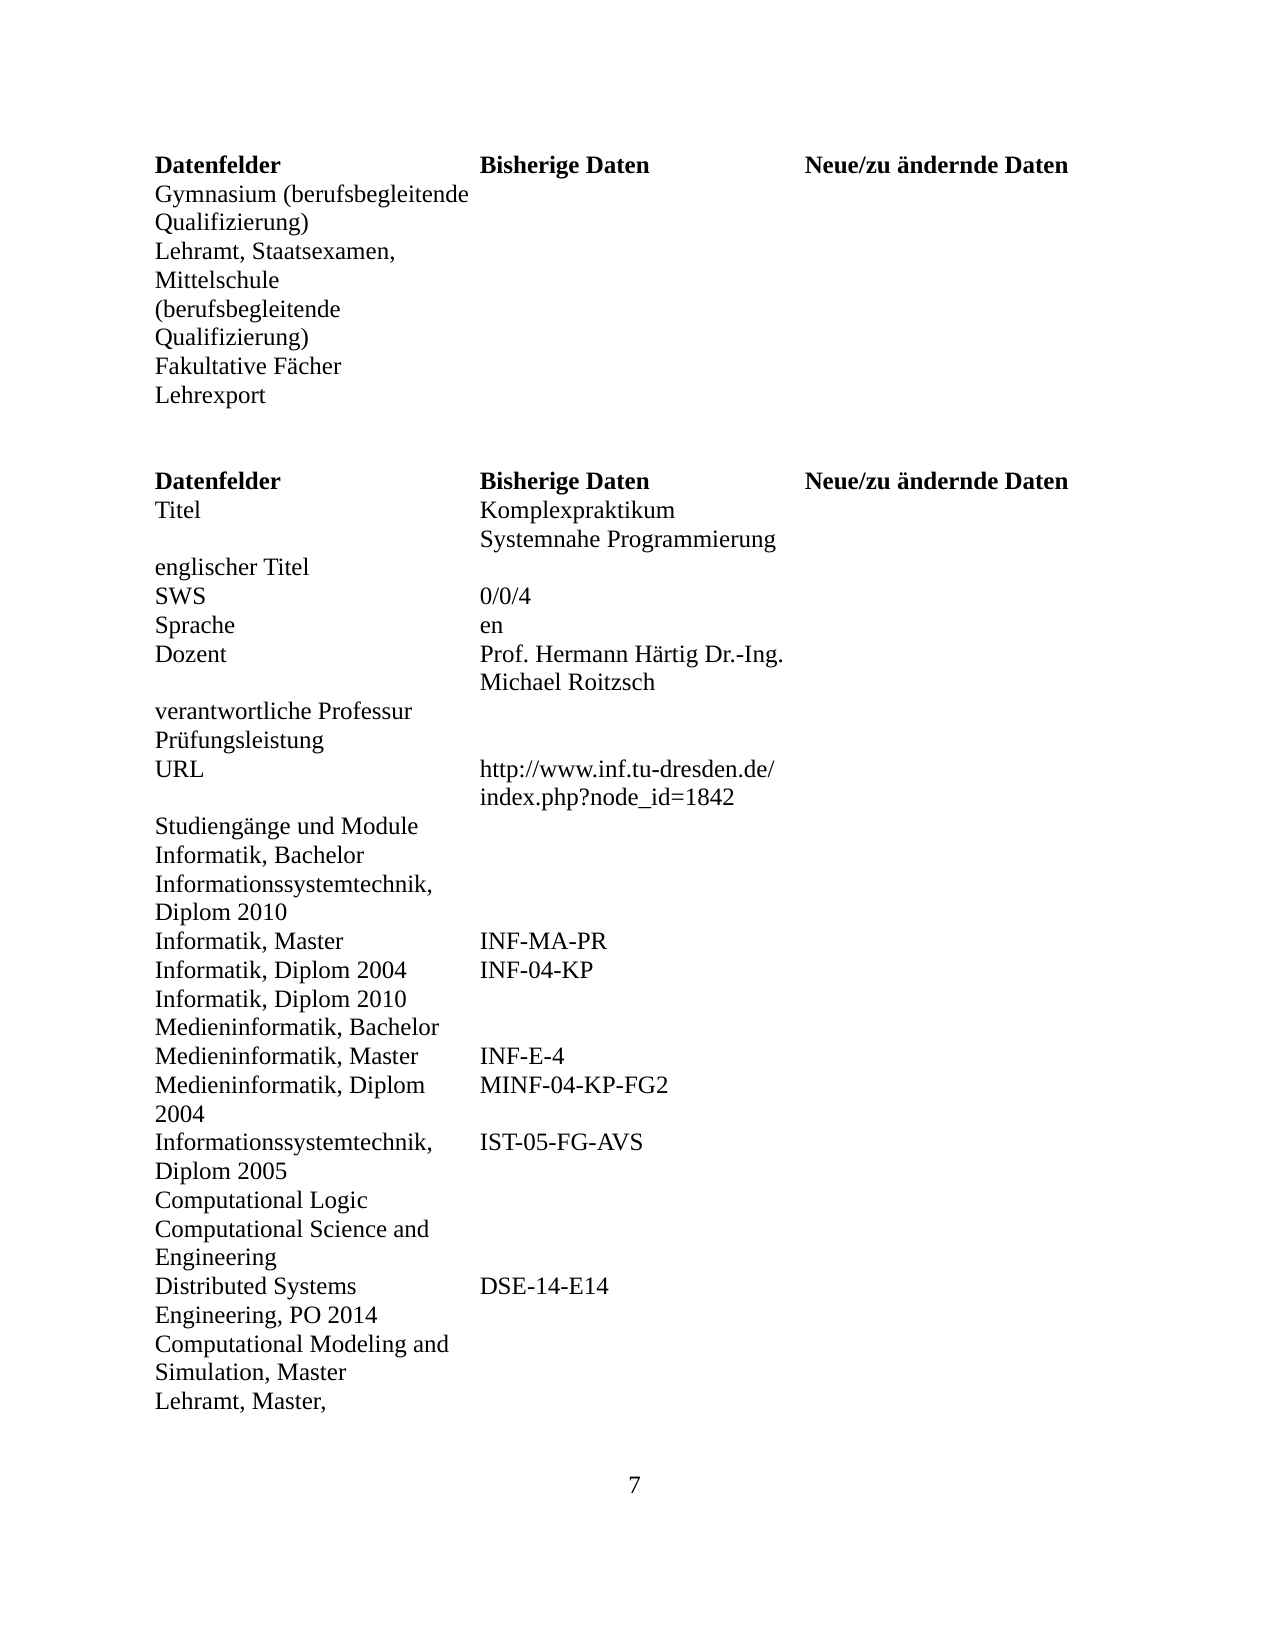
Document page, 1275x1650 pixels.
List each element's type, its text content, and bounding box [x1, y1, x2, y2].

table_cell [800, 1128, 1125, 1185]
table_cell [800, 955, 1125, 984]
table_cell Informatik, Diplom 2004 [150, 955, 475, 984]
table_cell Informationssystemtechnik, Diplom 2010 [150, 869, 475, 926]
table_cell [475, 725, 800, 754]
table_cell INF-04-KP [475, 955, 800, 984]
table_cell Lehrexport [150, 380, 475, 409]
table_cell [800, 840, 1125, 869]
table_cell [475, 1013, 800, 1041]
table_cell [800, 1386, 1125, 1415]
table_cell Gymnasium (berufsbegleitende Qualifizierung) [150, 179, 475, 236]
table_cell [800, 926, 1125, 955]
table_header Bisherige Daten [475, 466, 800, 495]
table_cell Medieninformatik, Diplom 2004 [150, 1070, 475, 1127]
table_cell englischer Titel [150, 553, 475, 581]
table_cell Medieninformatik, Master [150, 1041, 475, 1070]
table_cell [475, 380, 800, 409]
table_cell [800, 495, 1125, 552]
table_cell [800, 811, 1125, 840]
table_cell [800, 236, 1125, 351]
table_cell en [475, 610, 800, 639]
table_cell [800, 1185, 1125, 1214]
table_cell http://www.inf.tu-dresden.de/index.php?node_id=1842 [475, 754, 800, 811]
table_cell [475, 1329, 800, 1386]
table_cell [475, 1214, 800, 1271]
table_cell SWS [150, 581, 475, 610]
table_cell [800, 1013, 1125, 1041]
table_cell Komplexpraktikum Systemnahe Programmierung [475, 495, 800, 552]
table_cell Dozent [150, 639, 475, 696]
table_cell 0/0/4 [475, 581, 800, 610]
table_cell [475, 869, 800, 926]
table_cell [475, 179, 800, 236]
table_cell [800, 869, 1125, 926]
table_cell verantwortliche Professur [150, 696, 475, 725]
table_cell [800, 696, 1125, 725]
table_cell Informatik, Diplom 2010 [150, 984, 475, 1012]
table_cell MINF-04-KP-FG2 [475, 1070, 800, 1127]
table_cell URL [150, 754, 475, 811]
table_cell [475, 696, 800, 725]
table_cell Computational Modeling and Simulation, Master [150, 1329, 475, 1386]
table_cell Lehramt, Master, [150, 1386, 475, 1415]
table_cell [800, 1214, 1125, 1271]
table_cell [800, 1271, 1125, 1329]
table_cell [800, 1329, 1125, 1386]
table_cell [475, 840, 800, 869]
table_cell Medieninformatik, Bachelor [150, 1013, 475, 1041]
table_cell Prof. Hermann Härtig Dr.-Ing. Michael Roitzsch [475, 639, 800, 696]
table_cell Computational Science and Engineering [150, 1214, 475, 1271]
table_cell [800, 380, 1125, 409]
table_cell [800, 725, 1125, 754]
table_cell Informatik, Master [150, 926, 475, 955]
table_header Datenfelder [150, 466, 475, 495]
table_cell Titel [150, 495, 475, 552]
table_header Datenfelder [150, 150, 475, 179]
table_cell [475, 553, 800, 581]
table_cell [800, 639, 1125, 696]
table_cell Computational Logic [150, 1185, 475, 1214]
table_cell [475, 351, 800, 380]
table_cell [800, 610, 1125, 639]
table_header Neue/zu ändernde Daten [800, 466, 1125, 495]
table_cell DSE-14-E14 [475, 1271, 800, 1329]
table_cell Informationssystemtechnik, Diplom 2005 [150, 1128, 475, 1185]
table_cell Lehramt, Staatsexamen, Mittelschule (berufsbegleitende Qualifizierung) [150, 236, 475, 351]
table_cell [475, 984, 800, 1012]
table_cell [800, 553, 1125, 581]
table_cell IST-05-FG-AVS [475, 1128, 800, 1185]
table_cell [800, 581, 1125, 610]
table_cell [800, 984, 1125, 1012]
table_cell [475, 236, 800, 351]
table_cell Fakultative Fächer [150, 351, 475, 380]
table_cell INF-MA-PR [475, 926, 800, 955]
table_cell [800, 1041, 1125, 1070]
table_cell Prüfungsleistung [150, 725, 475, 754]
table_cell [800, 1070, 1125, 1127]
table_cell [475, 1386, 800, 1415]
table_cell Sprache [150, 610, 475, 639]
table_cell [800, 351, 1125, 380]
table_cell Studiengänge und Module [150, 811, 475, 840]
table_cell [475, 1185, 800, 1214]
table_header Neue/zu ändernde Daten [800, 150, 1125, 179]
table_cell Informatik, Bachelor [150, 840, 475, 869]
table_cell INF-E-4 [475, 1041, 800, 1070]
table_cell [800, 754, 1125, 811]
table_cell [475, 811, 800, 840]
table_cell Distributed Systems Engineering, PO 2014 [150, 1271, 475, 1329]
table_cell [800, 179, 1125, 236]
table_header Bisherige Daten [475, 150, 800, 179]
